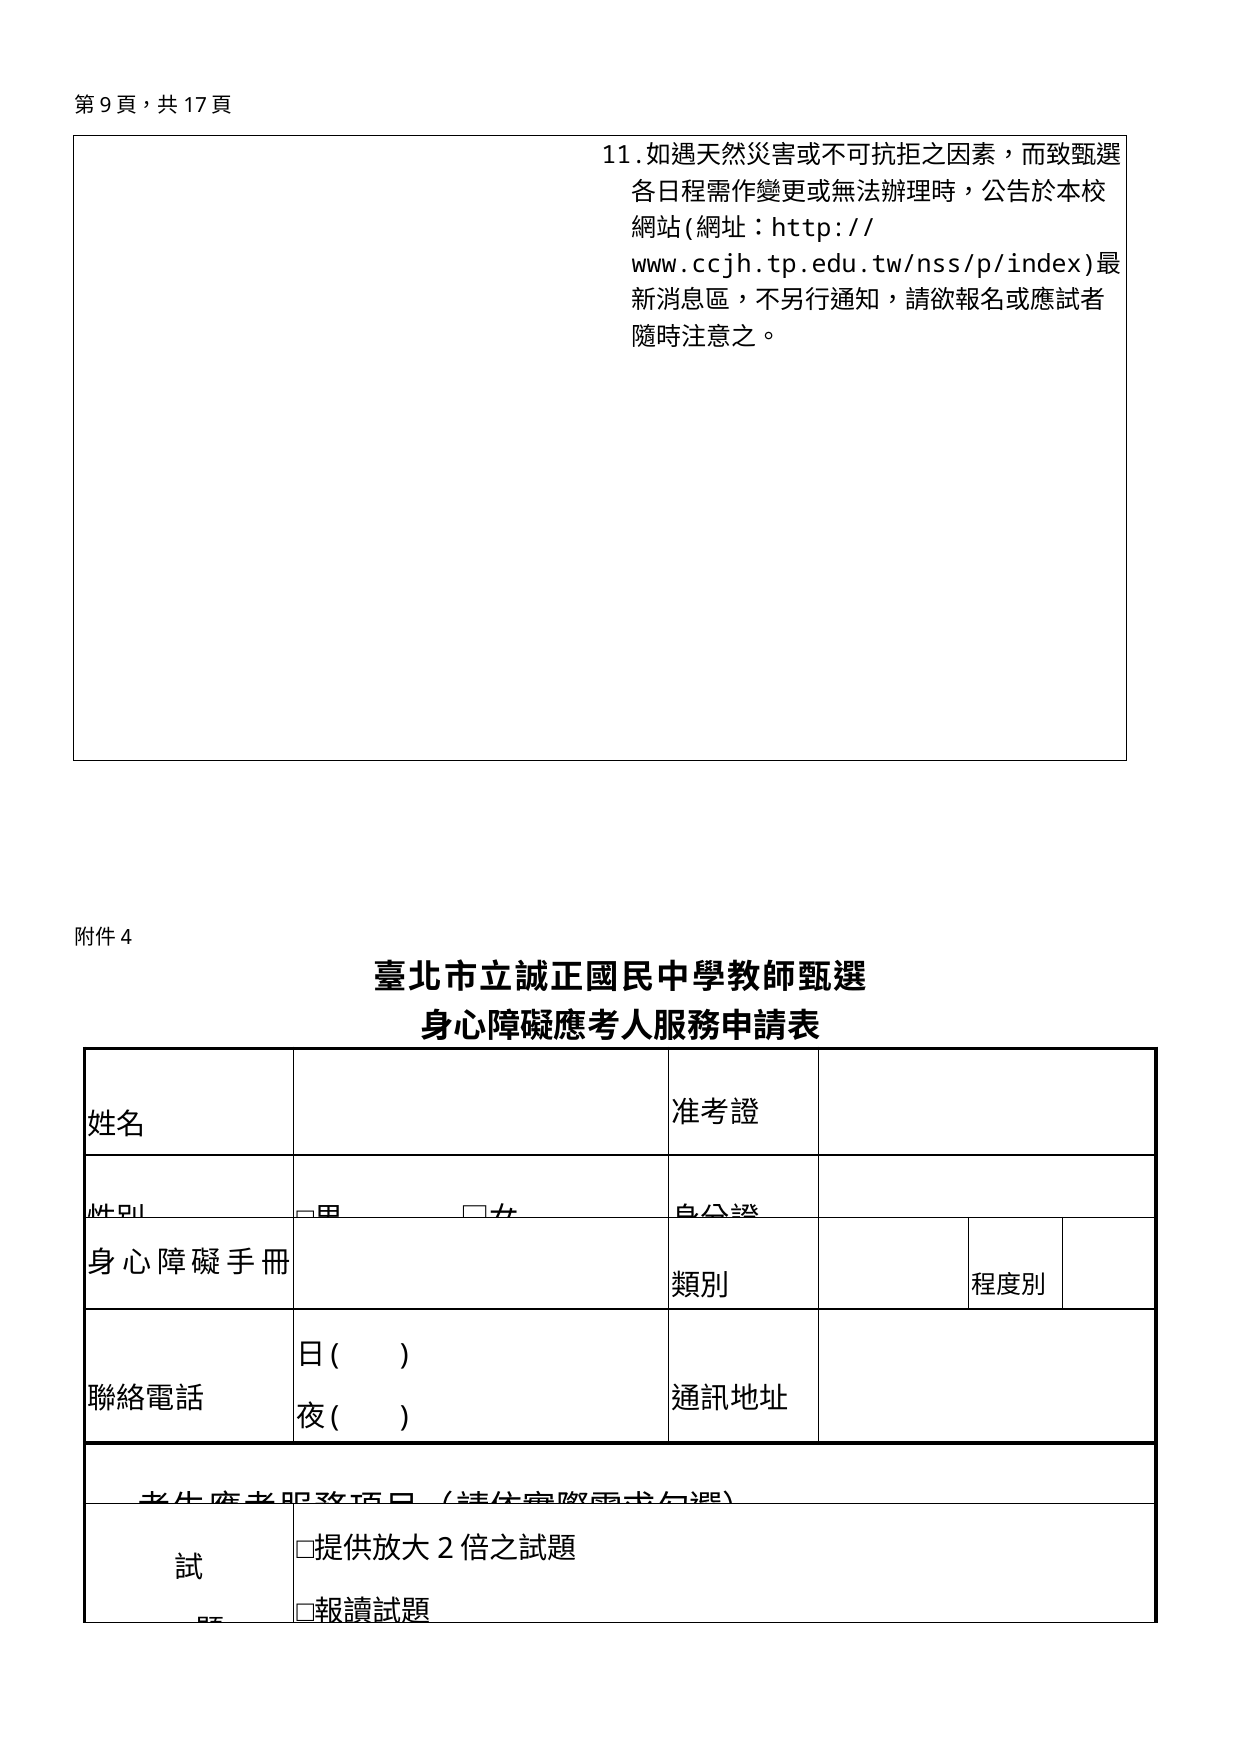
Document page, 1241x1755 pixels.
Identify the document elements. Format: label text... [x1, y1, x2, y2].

table_header 准考證 號碼 [669, 1050, 818, 1154]
table_cell [92, 510, 223, 572]
table_cell □男 □女 [464, 1206, 485, 1217]
table_cell [294, 1218, 668, 1308]
table_cell [223, 136, 423, 197]
table_cell [92, 448, 570, 510]
table_cell [158, 635, 223, 697]
table_cell [92, 198, 158, 322]
table_cell [819, 1218, 968, 1308]
text 臺北市立誠正國民中學教師甄選 [74, 950, 1166, 998]
table_cell [74, 136, 598, 760]
table_cell 試 題 [86, 1504, 293, 1622]
table_cell 程度別 [969, 1218, 1062, 1308]
table_cell [423, 510, 570, 572]
table_cell [223, 510, 423, 572]
table_cell [223, 260, 423, 322]
table_cell [92, 385, 570, 447]
table_cell [819, 1156, 1154, 1217]
table_cell [423, 198, 570, 322]
table_header [819, 1050, 1154, 1154]
table_cell [819, 1310, 1154, 1441]
table_cell 類別 [669, 1218, 818, 1308]
table_cell 考生應考服務項目（請依實際需求勾選） [86, 1445, 1154, 1503]
table_cell [92, 323, 570, 385]
table_cell 聯絡電話 [86, 1310, 293, 1441]
table_cell [92, 573, 158, 697]
text 附件4 [74, 920, 1166, 950]
text 身心障礙應考人服務申請表 [74, 998, 1166, 1047]
table_cell [223, 635, 423, 697]
table_cell [223, 573, 423, 635]
table_cell [158, 573, 223, 635]
table_cell 性別 [86, 1156, 293, 1217]
table_header [294, 1050, 668, 1154]
table_cell 身心障礙手冊字號 [86, 1218, 293, 1308]
table_cell 11.如遇天然災害或不可抗拒之因素，而致甄選各日程需作變更或無法辦理時，公告於本校網站(網址：http://www.ccjh.tp.edu.tw/nss/p/index)最新消息區，不另行通知，請欲報名或應試者隨時注意之。 [598, 136, 1126, 760]
table_cell 身分證 字號 [669, 1156, 818, 1217]
table_cell [1063, 1218, 1154, 1308]
table_cell [158, 260, 223, 322]
table_cell [92, 136, 223, 197]
table_cell 日( ) 夜( ) 行動電話 [294, 1310, 668, 1441]
table_header 姓名 [86, 1050, 293, 1154]
table_cell □提供放大2倍之試題 □報讀試題 [294, 1504, 1154, 1622]
table_cell 通訊地址 [669, 1310, 818, 1441]
table_cell [158, 198, 223, 260]
table_cell [423, 136, 570, 197]
table_cell [423, 573, 570, 697]
table_cell [223, 198, 423, 260]
table_cell □男 □女 [294, 1156, 668, 1217]
